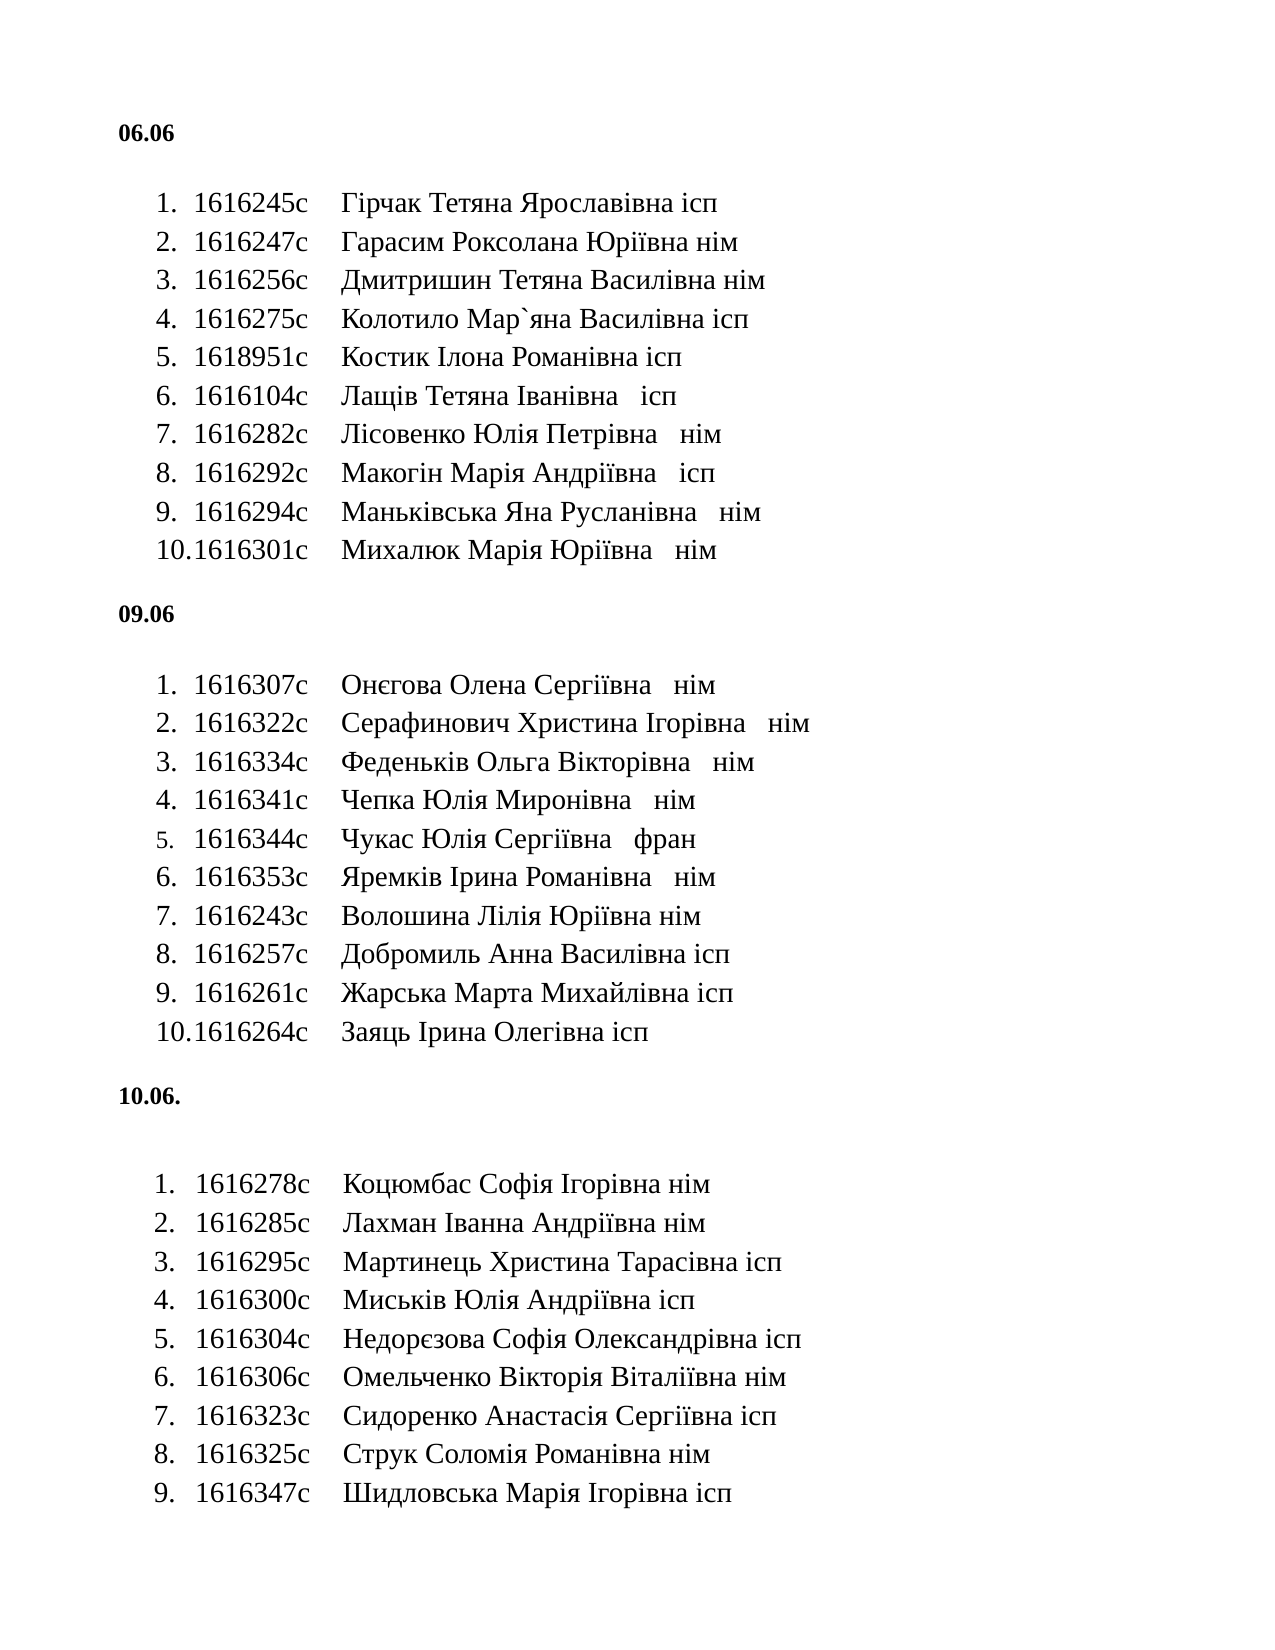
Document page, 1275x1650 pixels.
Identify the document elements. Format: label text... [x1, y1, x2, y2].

list 1616334с Феденьків Ольга Вікторівна нім [156, 744, 1157, 777]
text 09.06 [118, 599, 1157, 628]
list 1616292с Макогін Марія Андріївна ісп [156, 455, 1157, 489]
list 1616295с Мартинець Христина Тарасівна ісп [153, 1244, 1157, 1277]
list 1616261с Жарська Марта Михайлівна ісп [156, 975, 1157, 1009]
list 1616325с Струк Соломія Романівна нім [153, 1436, 1157, 1470]
list 1616104с Лащів Тетяна Іванівна ісп [156, 378, 1157, 412]
list 1616300с Миськів Юлія Андріївна ісп [153, 1282, 1157, 1316]
list 1616307с Онєгова Олена Сергіївна нім [156, 667, 1157, 700]
list 1616301с Михалюк Марія Юріївна нім [156, 532, 1157, 566]
list 1616323с Сидоренко Анастасія Сергіївна ісп [153, 1398, 1157, 1431]
list 1616285с Лахман Іванна Андріївна нім [153, 1205, 1157, 1239]
list 1616306с Омельченко Вікторія Віталіївна нім [153, 1359, 1157, 1393]
list 1616243с Волошина Лілія Юріївна нім [156, 898, 1157, 932]
list 1616282с Лісовенко Юлія Петрівна нім [156, 417, 1157, 450]
list 1616304с Недорєзова Софія Олександрівна ісп [153, 1321, 1157, 1354]
list 1616256с Дмитришин Тетяна Василівна нім [156, 262, 1157, 296]
list 1616275с Колотило Мар`яна Василівна ісп [156, 301, 1157, 334]
list 1616353с Яремків Ірина Романівна нім [156, 859, 1157, 893]
list 1616347с Шидловська Марія Ігорівна ісп [153, 1475, 1157, 1508]
list 1616247с Гарасим Роксолана Юріївна нім [156, 224, 1157, 257]
list 1616341с Чепка Юлія Миронівна нім [156, 782, 1157, 816]
list 1616257с Добромиль Анна Василівна ісп [156, 937, 1157, 970]
list 1616245с Гірчак Тетяна Ярославівна ісп [156, 185, 1157, 219]
list 1616264с Заяць Ірина Олегівна ісп [156, 1014, 1157, 1047]
list 1616344с Чукас Юлія Сергіївна фран [156, 821, 1157, 854]
list 1616322с Серафинович Христина Ігорівна нім [156, 705, 1157, 739]
list 1618951с Костик Ілона Романівна ісп [156, 339, 1157, 373]
list 1616278с Коцюмбас Софія Ігорівна нім [153, 1167, 1157, 1200]
list 1616294с Маньківська Яна Русланівна нім [156, 494, 1157, 527]
text 06.06 [118, 118, 1157, 147]
text 10.06. [118, 1081, 1157, 1110]
